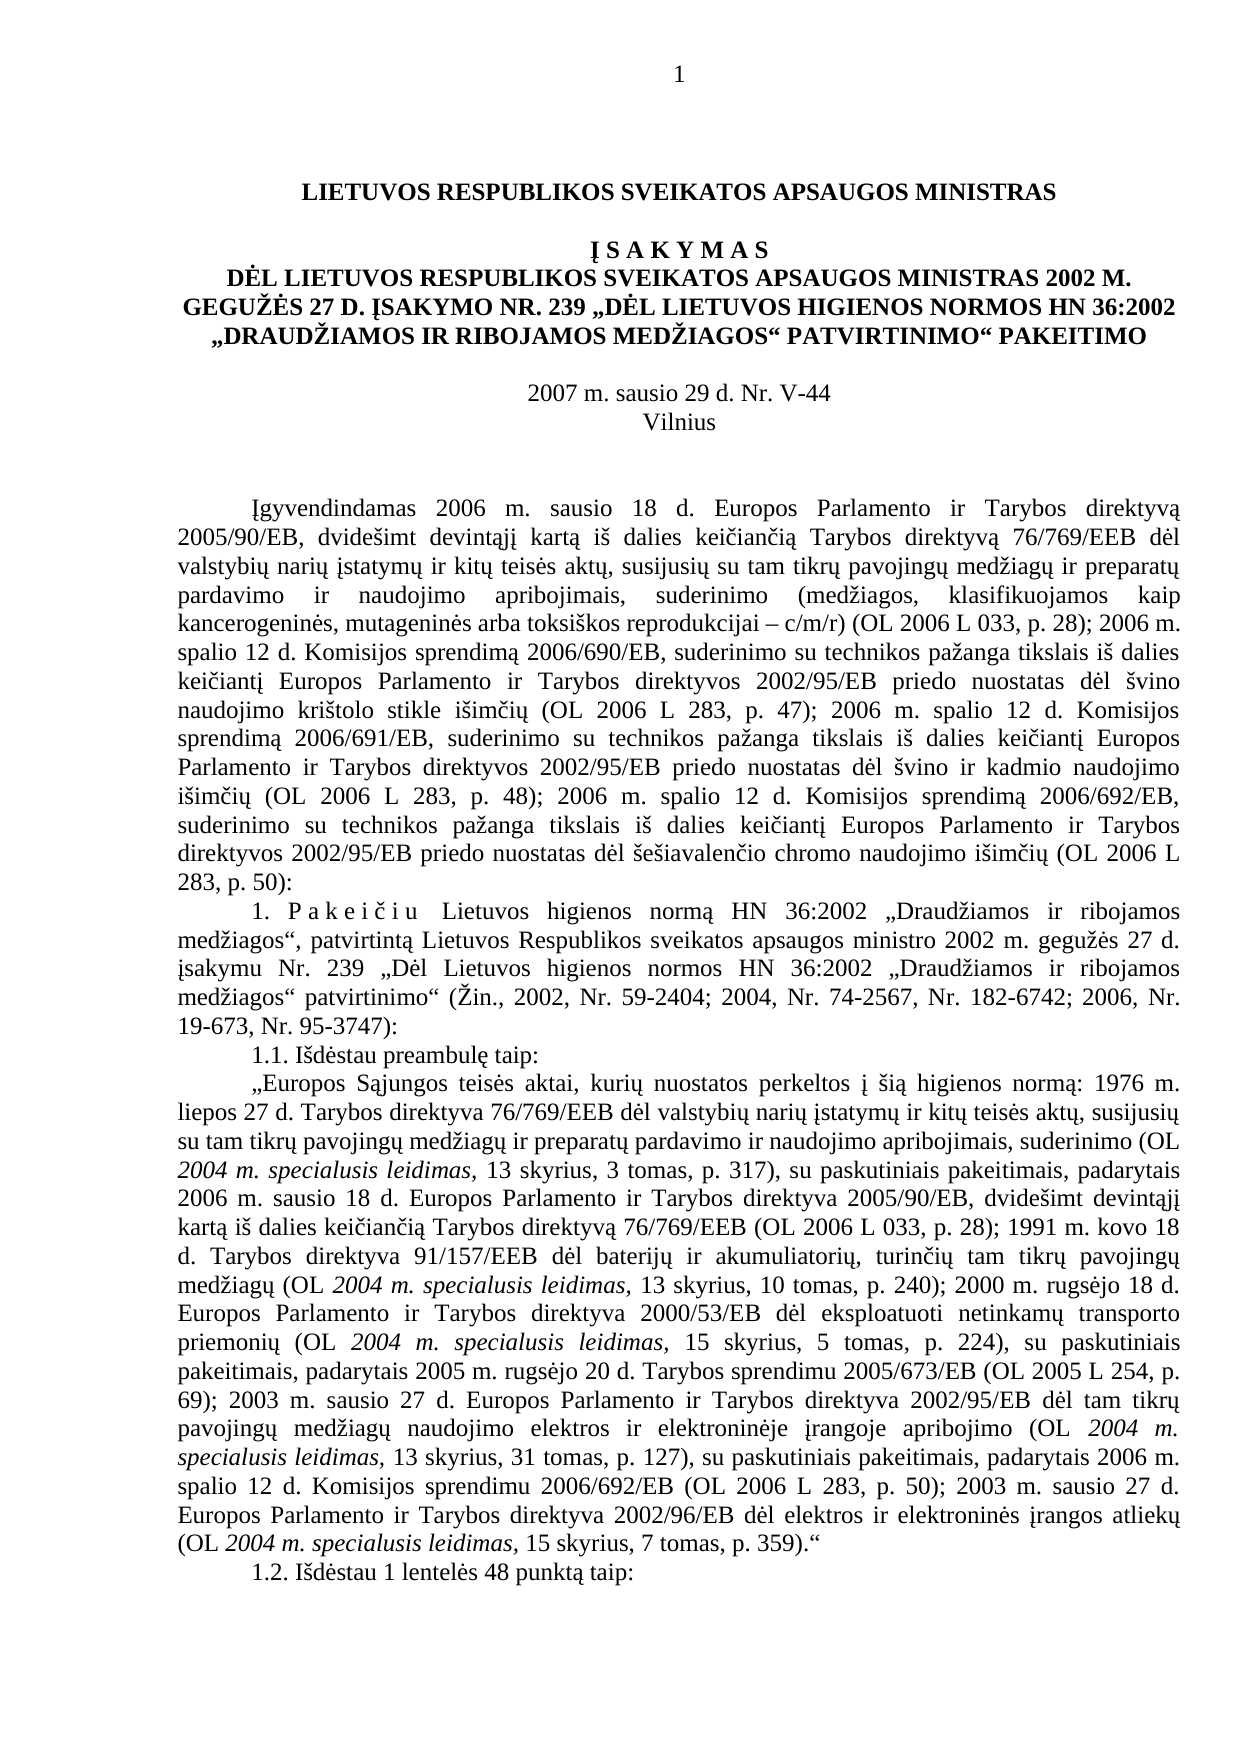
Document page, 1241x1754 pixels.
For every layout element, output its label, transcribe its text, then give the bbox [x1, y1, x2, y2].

text „Europos Sąjungos teisės aktai, kurių nuostatos perkeltos į šią higienos normą: 1976 m. liepos 27 d. Tarybos direktyva 76/769/EEB dėl valstybių narių įstatymų ir kitų teisės aktų, susijusių su tam tikrų pavojingų medžiagų ir preparatų pardavimo ir naudojimo apribojimais, suderinimo (OL 2004 m. specialusis leidimas, 13 skyrius, 3 tomas, p. 317), su paskutiniais pakeitimais, padarytais 2006 m. sausio 18 d. Europos Parlamento ir Tarybos direktyva 2005/90/EB, dvidešimt devintąjį kartą iš dalies keičiančią Tarybos direktyvą 76/769/EEB (OL 2006 L 033, p. 28); 1991 m. kovo 18 d. Tarybos direktyva 91/157/EEB dėl baterijų ir akumuliatorių, turinčių tam tikrų pavojingų medžiagų (OL 2004 m. specialusis leidimas, 13 skyrius, 10 tomas, p. 240); 2000 m. rugsėjo 18 d. Europos Parlamento ir Tarybos direktyva 2000/53/EB dėl eksploatuoti netinkamų transporto priemonių (OL 2004 m. specialusis leidimas, 15 skyrius, 5 tomas, p. 224), su paskutiniais pakeitimais, padarytais 2005 m. rugsėjo 20 d. Tarybos sprendimu 2005/673/EB (OL 2005 L 254, p. 69); 2003 m. sausio 27 d. Europos Parlamento ir Tarybos direktyva 2002/95/EB dėl tam tikrų pavojingų medžiagų naudojimo elektros ir elektroninėje įrangoje apribojimo (OL 2004 m. specialusis leidimas, 13 skyrius, 31 tomas, p. 127), su paskutiniais pakeitimais, padarytais 2006 m. spalio 12 d. Komisijos sprendimu 2006/692/EB (OL 2006 L 283, p. 50); 2003 m. sausio 27 d. Europos Parlamento ir Tarybos direktyva 2002/96/EB dėl elektros ir elektroninės įrangos atliekų (OL 2004 m. specialusis leidimas, 15 skyrius, 7 tomas, p. 359).“ [177, 1068, 1181, 1557]
text 1.1. Išdėstau preambulę taip: [177, 1040, 1181, 1068]
text 2007 m. sausio 29 d. Nr. V-44 [177, 378, 1181, 407]
text LIETUVOS RESPUBLIKOS SVEIKATOS APSAUGOS MINISTRAS [177, 177, 1181, 206]
text Įgyvendindamas 2006 m. sausio 18 d. Europos Parlamento ir Tarybos direktyvą 2005/90/EB, dvidešimt devintąjį kartą iš dalies keičiančią Tarybos direktyvą 76/769/EEB dėl valstybių narių įstatymų ir kitų teisės aktų, susijusių su tam tikrų pavojingų medžiagų ir preparatų pardavimo ir naudojimo apribojimais, suderinimo (medžiagos, klasifikuojamos kaip kancerogeninės, mutageninės arba toksiškos reprodukcijai – c/m/r) (OL 2006 L 033, p. 28); 2006 m. spalio 12 d. Komisijos sprendimą 2006/690/EB, suderinimo su technikos pažanga tikslais iš dalies keičiantį Europos Parlamento ir Tarybos direktyvos 2002/95/EB priedo nuostatas dėl švino naudojimo krištolo stikle išimčių (OL 2006 L 283, p. 47); 2006 m. spalio 12 d. Komisijos sprendimą 2006/691/EB, suderinimo su technikos pažanga tikslais iš dalies keičiantį Europos Parlamento ir Tarybos direktyvos 2002/95/EB priedo nuostatas dėl švino ir kadmio naudojimo išimčių (OL 2006 L 283, p. 48); 2006 m. spalio 12 d. Komisijos sprendimą 2006/692/EB, suderinimo su technikos pažanga tikslais iš dalies keičiantį Europos Parlamento ir Tarybos direktyvos 2002/95/EB priedo nuostatas dėl šešiavalenčio chromo naudojimo išimčių (OL 2006 L 283, p. 50): [177, 493, 1181, 896]
text Į S A K Y M A S [177, 235, 1181, 263]
text 1. Pakeičiu Lietuvos higienos normą HN 36:2002 „Draudžiamos ir ribojamos medžiagos“, patvirtintą Lietuvos Respublikos sveikatos apsaugos ministro 2002 m. gegužės 27 d. įsakymu Nr. 239 „Dėl Lietuvos higienos normos HN 36:2002 „Draudžiamos ir ribojamos medžiagos“ patvirtinimo“ (Žin., 2002, Nr. 59-2404; 2004, Nr. 74-2567, Nr. 182-6742; 2006, Nr. 19-673, Nr. 95-3747): [177, 896, 1181, 1040]
text DĖL LIETUVOS RESPUBLIKOS SVEIKATOS APSAUGOS MINISTRAS 2002 M. GEGUŽĖS 27 D. ĮSAKYMO NR. 239 „DĖL LIETUVOS HIGIENOS NORMOS HN 36:2002 „DRAUDŽIAMOS IR RIBOJAMOS MEDŽIAGOS“ PATVIRTINIMO“ PAKEITIMO [177, 263, 1181, 350]
text 1.2. Išdėstau 1 lentelės 48 punktą taip: [177, 1557, 1181, 1586]
text Vilnius [177, 407, 1181, 436]
